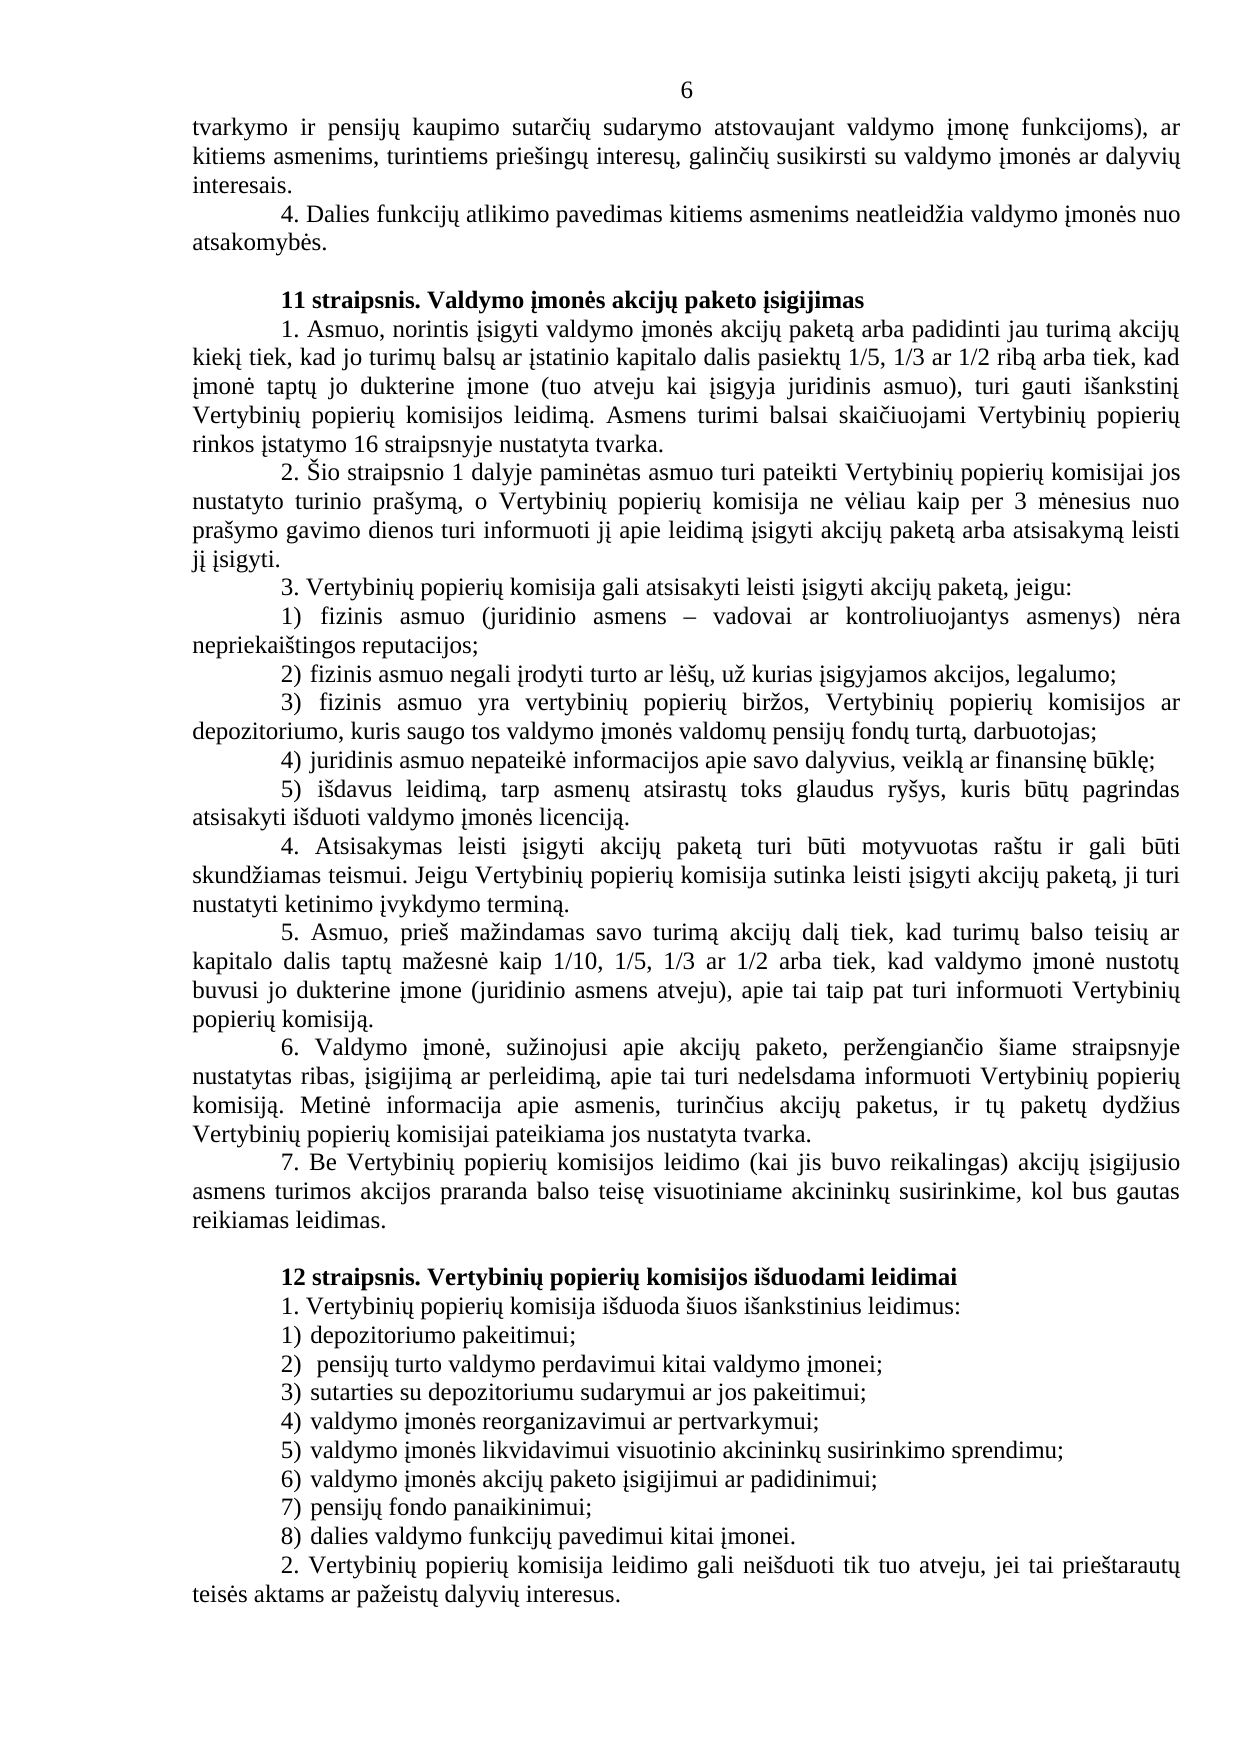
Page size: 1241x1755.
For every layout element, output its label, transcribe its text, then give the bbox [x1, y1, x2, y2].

text 2) pensijų turto valdymo perdavimui kitai valdymo įmonei; [192, 1349, 1181, 1377]
text 6. Valdymo įmonė, sužinojusi apie akcijų paketo, peržengiančio šiame straipsnyje nustatytas ribas, įsigijimą ar perleidimą, apie tai turi nedelsdama informuoti Vertybinių popierių komisiją. Metinė informacija apie asmenis, turinčius akcijų paketus, ir tų paketų dydžius Vertybinių popierių komisijai pateikiama jos nustatyta tvarka. [192, 1032, 1181, 1147]
text 4) valdymo įmonės reorganizavimui ar pertvarkymui; [192, 1406, 1181, 1435]
text 2. Šio straipsnio 1 dalyje paminėtas asmuo turi pateikti Vertybinių popierių komisijai jos nustatyto turinio prašymą, o Vertybinių popierių komisija ne vėliau kaip per 3 mėnesius nuo prašymo gavimo dienos turi informuoti jį apie leidimą įsigyti akcijų paketą arba atsisakymą leisti jį įsigyti. [192, 457, 1181, 572]
text tvarkymo ir pensijų kaupimo sutarčių sudarymo atstovaujant valdymo įmonę funkcijoms), ar kitiems asmenims, turintiems priešingų interesų, galinčių susikirsti su valdymo įmonės ar dalyvių interesais. [192, 112, 1181, 199]
text 8) dalies valdymo funkcijų pavedimui kitai įmonei. [192, 1521, 1181, 1550]
text 2. Vertybinių popierių komisija leidimo gali neišduoti tik tuo atveju, jei tai prieštarautų teisės aktams ar pažeistų dalyvių interesus. [192, 1550, 1181, 1607]
text 2) fizinis asmuo negali įrodyti turto ar lėšų, už kurias įsigyjamos akcijos, legalumo; [192, 659, 1181, 687]
text 1) fizinis asmuo (juridinio asmens – vadovai ar kontroliuojantys asmenys) nėra nepriekaištingos reputacijos; [192, 601, 1181, 659]
text 6) valdymo įmonės akcijų paketo įsigijimui ar padidinimui; [192, 1464, 1181, 1492]
text 1. Asmuo, norintis įsigyti valdymo įmonės akcijų paketą arba padidinti jau turimą akcijų kiekį tiek, kad jo turimų balsų ar įstatinio kapitalo dalis pasiektų 1/5, 1/3 ar 1/2 ribą arba tiek, kad įmonė taptų jo dukterine įmone (tuo atveju kai įsigyja juridinis asmuo), turi gauti išankstinį Vertybinių popierių komisijos leidimą. Asmens turimi balsai skaičiuojami Vertybinių popierių rinkos įstatymo 16 straipsnyje nustatyta tvarka. [192, 314, 1181, 457]
text 7. Be Vertybinių popierių komisijos leidimo (kai jis buvo reikalingas) akcijų įsigijusio asmens turimos akcijos praranda balso teisę visuotiniame akcininkų susirinkime, kol bus gautas reikiamas leidimas. [192, 1147, 1181, 1234]
text 12 straipsnis. Vertybinių popierių komisijos išduodami leidimai [192, 1262, 1181, 1291]
text 1. Vertybinių popierių komisija išduoda šiuos išankstinius leidimus: [192, 1291, 1181, 1320]
text 7) pensijų fondo panaikinimui; [192, 1492, 1181, 1521]
text 4) juridinis asmuo nepateikė informacijos apie savo dalyvius, veiklą ar finansinę būklę; [192, 745, 1181, 774]
text 5. Asmuo, prieš mažindamas savo turimą akcijų dalį tiek, kad turimų balso teisių ar kapitalo dalis taptų mažesnė kaip 1/10, 1/5, 1/3 ar 1/2 arba tiek, kad valdymo įmonė nustotų buvusi jo dukterine įmone (juridinio asmens atveju), apie tai taip pat turi informuoti Vertybinių popierių komisiją. [192, 917, 1181, 1032]
text 11 straipsnis. Valdymo įmonės akcijų paketo įsigijimas [281, 285, 1181, 314]
text 3. Vertybinių popierių komisija gali atsisakyti leisti įsigyti akcijų paketą, jeigu: [192, 572, 1181, 601]
text 4. Atsisakymas leisti įsigyti akcijų paketą turi būti motyvuotas raštu ir gali būti skundžiamas teismui. Jeigu Vertybinių popierių komisija sutinka leisti įsigyti akcijų paketą, ji turi nustatyti ketinimo įvykdymo terminą. [192, 831, 1181, 917]
text 4. Dalies funkcijų atlikimo pavedimas kitiems asmenims neatleidžia valdymo įmonės nuo atsakomybės. [192, 199, 1181, 256]
text 5) valdymo įmonės likvidavimui visuotinio akcininkų susirinkimo sprendimu; [192, 1435, 1181, 1464]
text 3) sutarties su depozitoriumu sudarymui ar jos pakeitimui; [192, 1377, 1181, 1406]
text 1) depozitoriumo pakeitimui; [192, 1320, 1181, 1349]
text 5) išdavus leidimą, tarp asmenų atsirastų toks glaudus ryšys, kuris būtų pagrindas atsisakyti išduoti valdymo įmonės licenciją. [192, 774, 1181, 831]
text 3) fizinis asmuo yra vertybinių popierių biržos, Vertybinių popierių komisijos ar depozitoriumo, kuris saugo tos valdymo įmonės valdomų pensijų fondų turtą, darbuotojas; [192, 687, 1181, 745]
